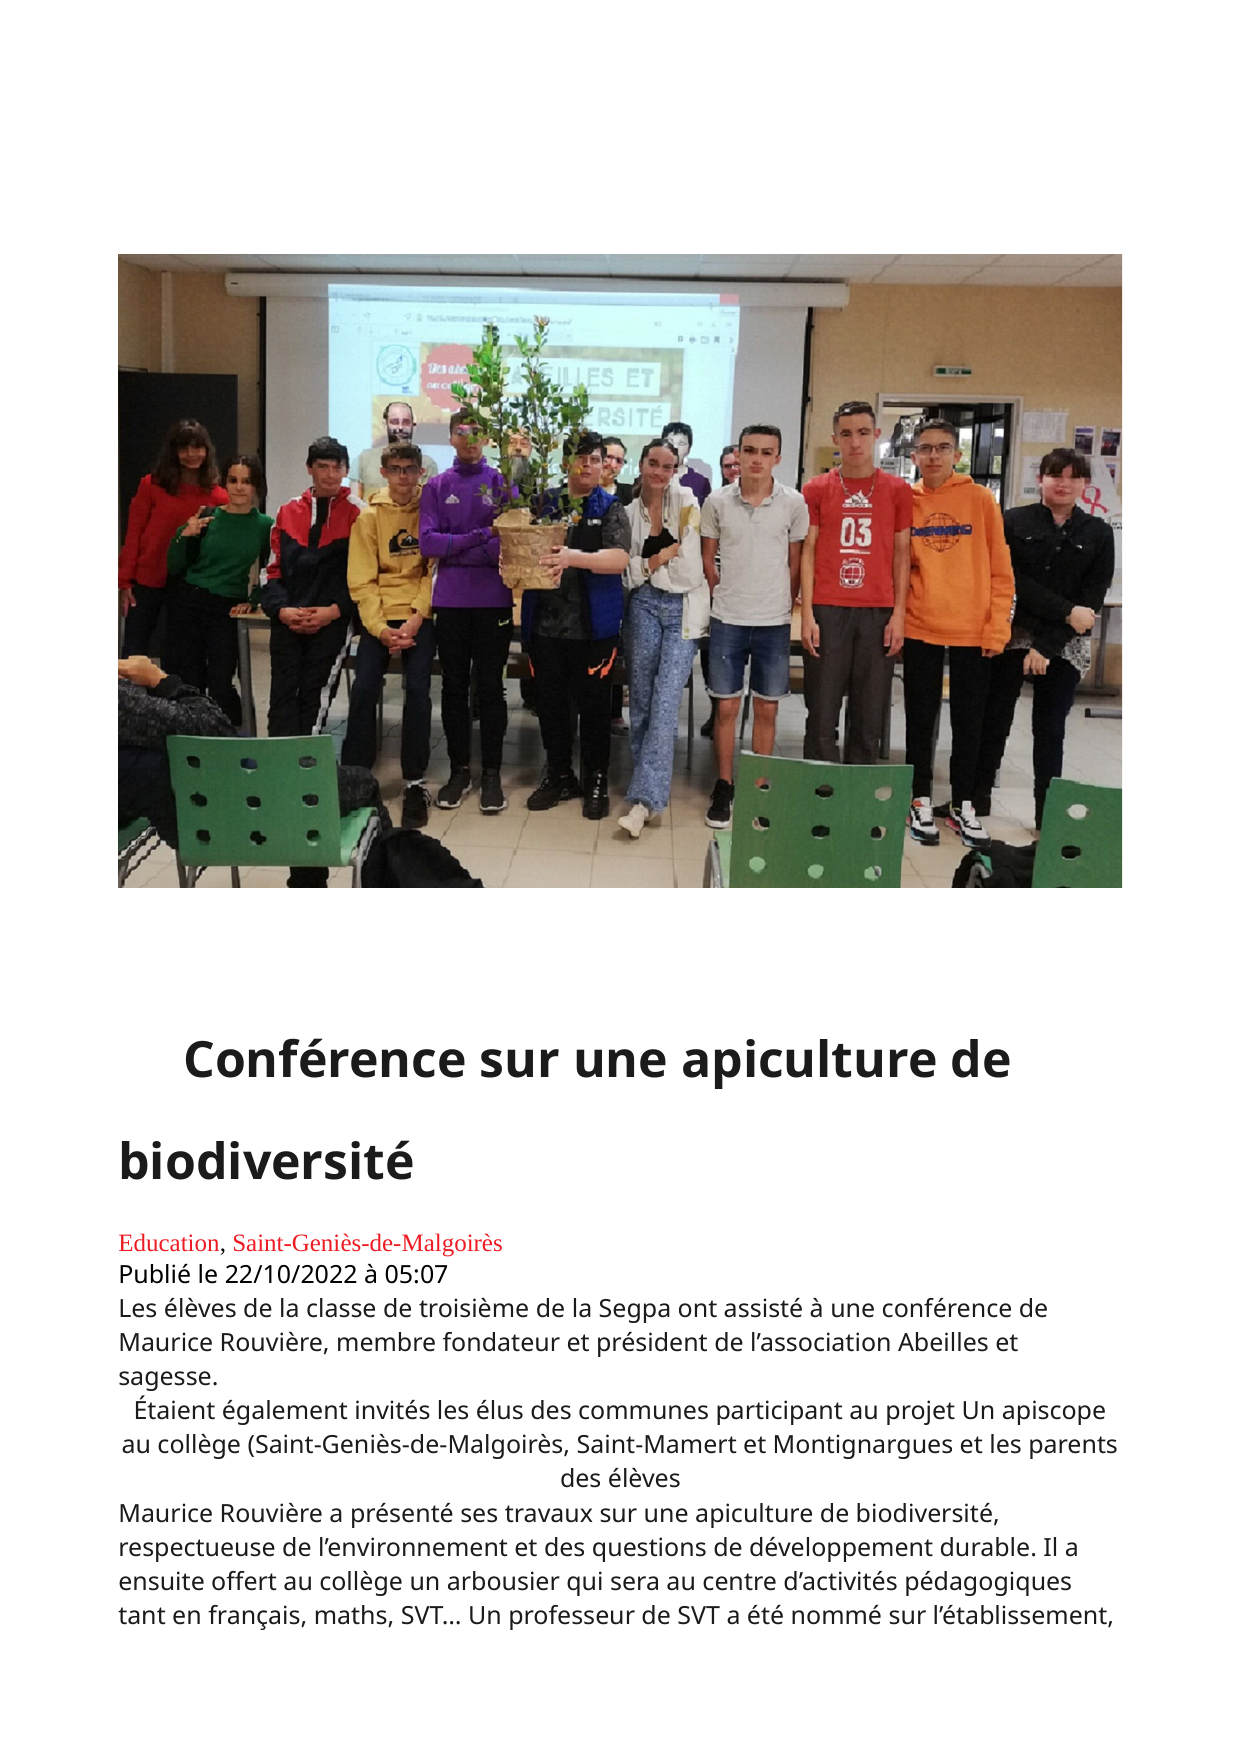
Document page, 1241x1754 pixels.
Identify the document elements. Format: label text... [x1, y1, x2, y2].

text Les élèves de la classe de troisième de la Segpa ont assisté à une conférence de Maurice Rouvière, membre fondateur et président de l’association Abeilles et sagesse. [118, 1291, 1122, 1393]
picture [118, 254, 1123, 888]
subtitle biodiversité [118, 1126, 1122, 1194]
text Maurice Rouvière a présenté ses travaux sur une apiculture de biodiversité, respectueuse de l’environnement et des questions de développement durable. Il a ensuite offert au collège un arbousier qui sera au centre d’activités pédagogiques tant en français, maths, SVT… Un professeur de SVT a été nommé sur l’établissement, [118, 1495, 1122, 1631]
subtitle Conférence sur une apiculture de [118, 1024, 1122, 1092]
text Education, Saint-Geniès-de-Malgoirès [118, 1228, 1122, 1257]
text Publié le 22/10/2022 à 05:07 [118, 1257, 1122, 1291]
text Étaient également invités les élus des communes participant au projet Un apiscope au collège (Saint-Geniès-de-Malgoirès, Saint-Mamert et Montignargues et les parents des élèves [118, 1393, 1122, 1495]
